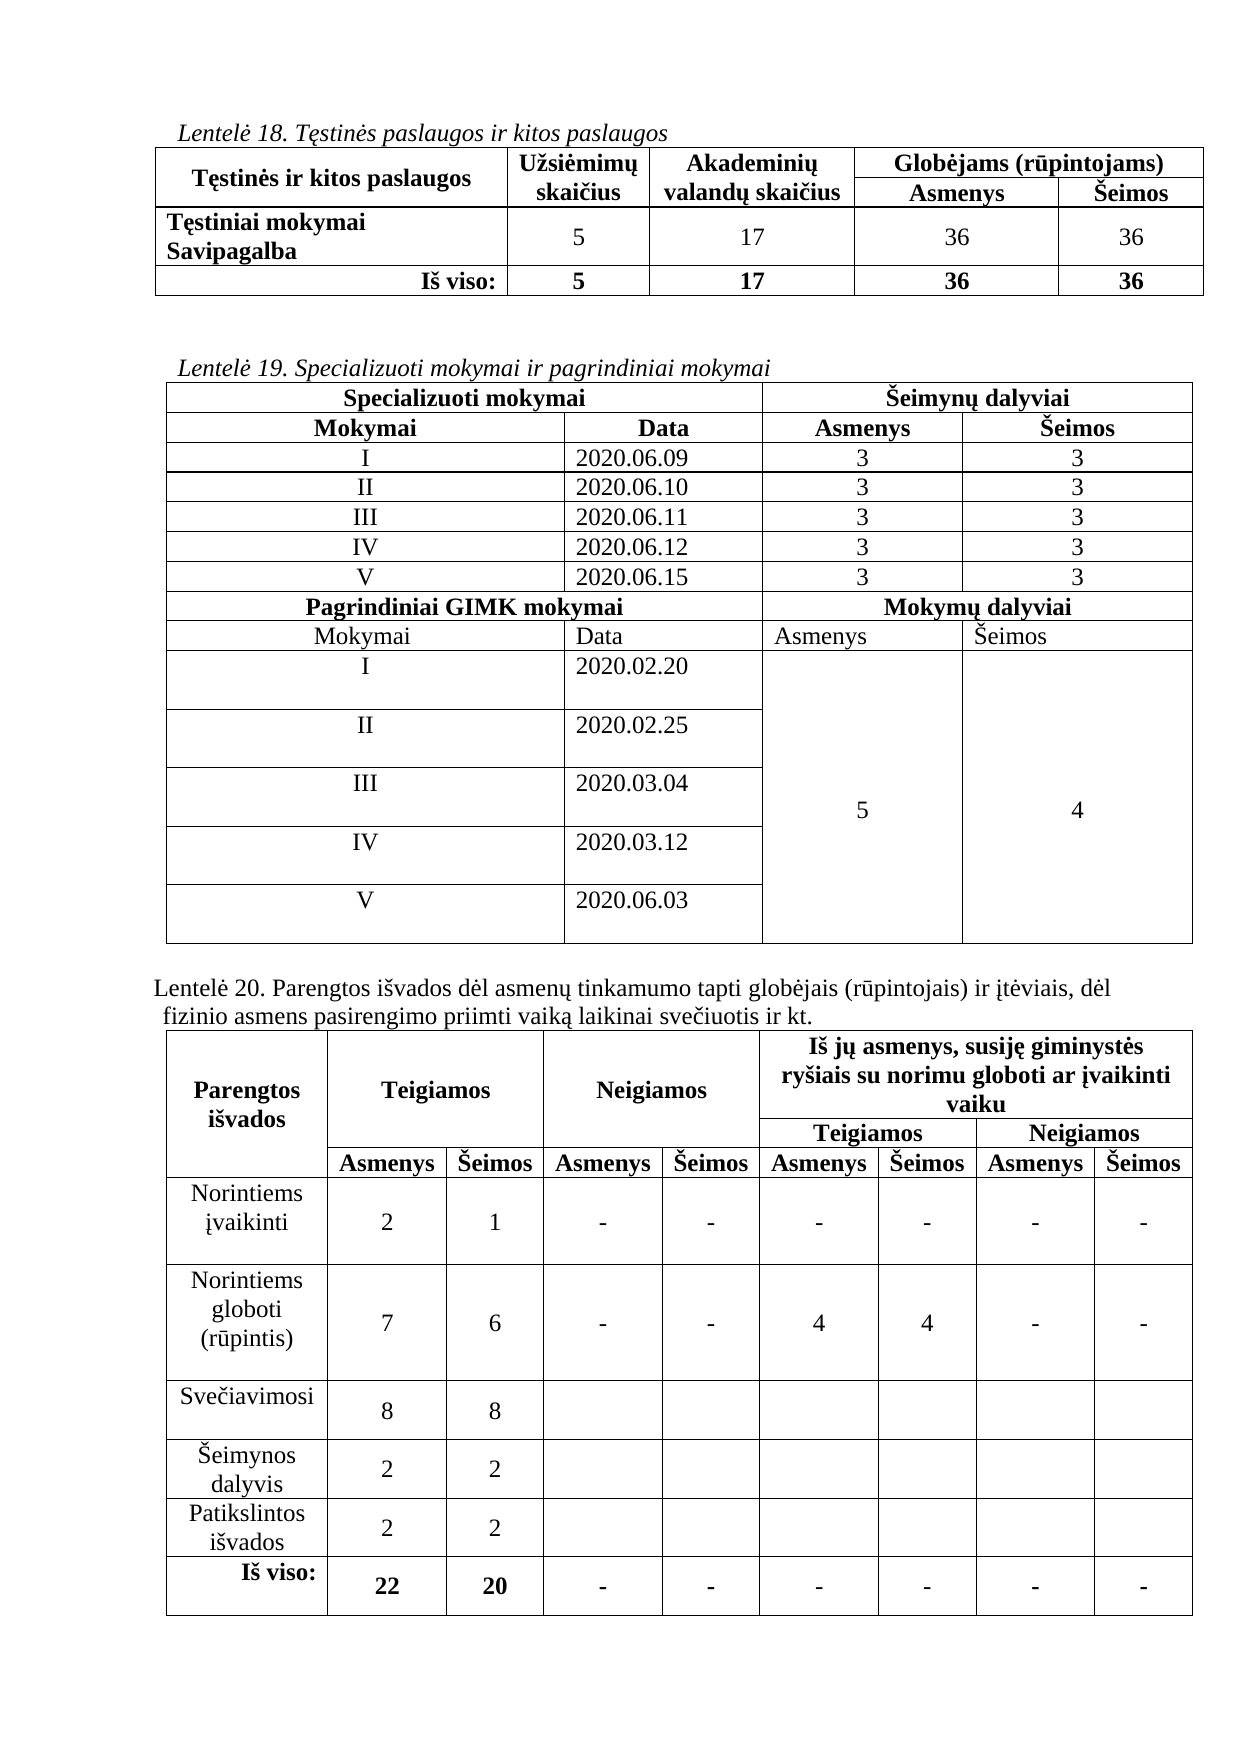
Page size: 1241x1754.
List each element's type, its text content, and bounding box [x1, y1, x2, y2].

table_cell [1095, 1440, 1192, 1497]
table_cell [1095, 1499, 1192, 1556]
table_cell 1 [447, 1178, 543, 1264]
table_cell - [544, 1265, 662, 1380]
table_cell Mokymų dalyviai [763, 592, 1192, 620]
table_cell - [760, 1178, 878, 1264]
table_cell 3 [763, 562, 962, 591]
table_cell 2020.06.12 [565, 532, 762, 561]
table_cell 4 [963, 651, 1192, 943]
table_cell 3 [963, 443, 1192, 471]
table_cell - [663, 1265, 759, 1380]
table_cell Patikslintos išvados [167, 1499, 327, 1556]
table_header Akademinių valandų skaičius [650, 148, 854, 206]
table_cell 3 [963, 502, 1192, 531]
table_cell Iš viso: [156, 266, 507, 295]
table_header Tęstinės ir kitos paslaugos [156, 148, 507, 206]
table_cell 2 [447, 1440, 543, 1497]
table_cell - [1095, 1557, 1192, 1614]
table_cell 3 [763, 532, 962, 561]
table_cell II [167, 473, 564, 501]
table_header Neigiamos [544, 1031, 759, 1147]
table_cell Asmenys [760, 1148, 878, 1177]
table_header Globėjams (rūpintojams) [855, 148, 1203, 177]
table_cell 17 [650, 208, 854, 265]
table_cell 8 [328, 1381, 446, 1439]
table_cell - [977, 1557, 1094, 1614]
table_cell 2 [447, 1499, 543, 1556]
table_cell 2 [328, 1440, 446, 1497]
table_cell Asmenys [763, 413, 962, 442]
table_cell 20 [447, 1557, 543, 1614]
table_cell Norintiems globoti (rūpintis) [167, 1265, 327, 1380]
table_cell 2 [328, 1178, 446, 1264]
table_cell II [167, 710, 564, 767]
table_cell - [879, 1178, 976, 1264]
table_cell 4 [879, 1265, 976, 1380]
table_cell Iš viso: [167, 1557, 327, 1614]
table_cell [879, 1381, 976, 1439]
table_cell Asmenys [977, 1148, 1094, 1177]
table_cell Asmenys [328, 1148, 446, 1177]
table_cell [544, 1440, 662, 1497]
table_cell III [167, 502, 564, 531]
table_cell 4 [760, 1265, 878, 1380]
table_cell - [663, 1178, 759, 1264]
table_cell [977, 1381, 1094, 1439]
table_cell 22 [328, 1557, 446, 1614]
table_cell [544, 1381, 662, 1439]
table_cell Tęstiniai mokymai Savipagalba [156, 208, 507, 265]
table_cell [663, 1499, 759, 1556]
table_cell Asmenys [763, 621, 962, 650]
table_cell V [167, 562, 564, 591]
table_cell III [167, 768, 564, 826]
table_cell Norintiems įvaikinti [167, 1178, 327, 1264]
table_cell 36 [855, 208, 1058, 265]
table_cell [879, 1499, 976, 1556]
text Lentelė 18. Tęstinės paslaugos ir kitos paslaugos [177, 118, 1181, 147]
table_cell IV [167, 827, 564, 884]
table_cell Asmenys [855, 178, 1058, 206]
table_cell 2020.06.03 [565, 885, 762, 943]
table_cell 8 [447, 1381, 543, 1439]
table_cell Svečiavimosi [167, 1381, 327, 1439]
table_cell 2020.06.15 [565, 562, 762, 591]
table_cell I [167, 651, 564, 709]
table_cell IV [167, 532, 564, 561]
table_cell [1095, 1381, 1192, 1439]
table_cell - [544, 1557, 662, 1614]
table_cell Teigiamos [760, 1119, 976, 1147]
table_cell - [879, 1557, 976, 1614]
table_cell 5 [508, 266, 649, 295]
text Lentelė 20. Parengtos išvados dėl asmenų tinkamumo tapti globėjais (rūpintojais) ir įtėviais, dėl fizinio asmens pasirengimo priimti vaiką laikinai svečiuotis ir kt. [153, 973, 1181, 1030]
table_cell 2020.06.10 [565, 473, 762, 501]
table_cell 17 [650, 266, 854, 295]
table_header Teigiamos [328, 1031, 543, 1147]
table_cell [977, 1499, 1094, 1556]
table_header Iš jų asmenys, susiję giminystės ryšiais su norimu globoti ar įvaikinti vaiku [760, 1031, 1192, 1117]
table_cell Data [565, 621, 762, 650]
table_cell 3 [963, 473, 1192, 501]
table_cell 7 [328, 1265, 446, 1380]
table_cell Mokymai [167, 621, 564, 650]
table_cell Data [565, 413, 762, 442]
table_cell [879, 1440, 976, 1497]
table_cell 5 [508, 208, 649, 265]
table_cell Asmenys [544, 1148, 662, 1177]
table_cell Mokymai [167, 413, 564, 442]
table_cell - [977, 1178, 1094, 1264]
table_cell [760, 1381, 878, 1439]
table_cell 2020.03.04 [565, 768, 762, 826]
table_cell - [663, 1557, 759, 1614]
table_header Parengtos išvados [167, 1031, 327, 1177]
table_cell 3 [963, 532, 1192, 561]
table_cell 2020.03.12 [565, 827, 762, 884]
table_header Užsiėmimų skaičius [508, 148, 649, 206]
table_cell Šeimos [663, 1148, 759, 1177]
table_cell 3 [763, 443, 962, 471]
table_cell - [977, 1265, 1094, 1380]
table_cell 3 [963, 562, 1192, 591]
table_cell Šeimos [1059, 178, 1203, 206]
table_cell [663, 1381, 759, 1439]
table_cell - [1095, 1178, 1192, 1264]
table_cell [544, 1499, 662, 1556]
table_cell Šeimos [1095, 1148, 1192, 1177]
table_cell Šeimos [879, 1148, 976, 1177]
table_cell - [1095, 1265, 1192, 1380]
table_cell 2020.06.11 [565, 502, 762, 531]
table_cell 6 [447, 1265, 543, 1380]
table_cell Šeimos [963, 413, 1192, 442]
table_cell Šeimos [447, 1148, 543, 1177]
table_cell Neigiamos [977, 1119, 1192, 1147]
table_cell I [167, 443, 564, 471]
table_cell 2020.02.25 [565, 710, 762, 767]
table_cell 36 [1059, 208, 1203, 265]
table_cell 2020.06.09 [565, 443, 762, 471]
table_cell 2 [328, 1499, 446, 1556]
table_header Šeimynų dalyviai [763, 383, 1192, 412]
table_cell 2020.02.20 [565, 651, 762, 709]
table_cell 36 [1059, 266, 1203, 295]
table_cell - [760, 1557, 878, 1614]
table_cell 36 [855, 266, 1058, 295]
table_header Specializuoti mokymai [167, 383, 762, 412]
table_cell [760, 1499, 878, 1556]
table_cell Šeimos [963, 621, 1192, 650]
table_cell 5 [763, 651, 962, 943]
table_cell 3 [763, 473, 962, 501]
table_cell Pagrindiniai GIMK mokymai [167, 592, 762, 620]
table_cell [760, 1440, 878, 1497]
table_cell V [167, 885, 564, 943]
table_cell [977, 1440, 1094, 1497]
text Lentelė 19. Specializuoti mokymai ir pagrindiniai mokymai [177, 353, 1181, 382]
table_cell 3 [763, 502, 962, 531]
table_cell [663, 1440, 759, 1497]
table_cell Šeimynos dalyvis [167, 1440, 327, 1497]
table_cell - [544, 1178, 662, 1264]
